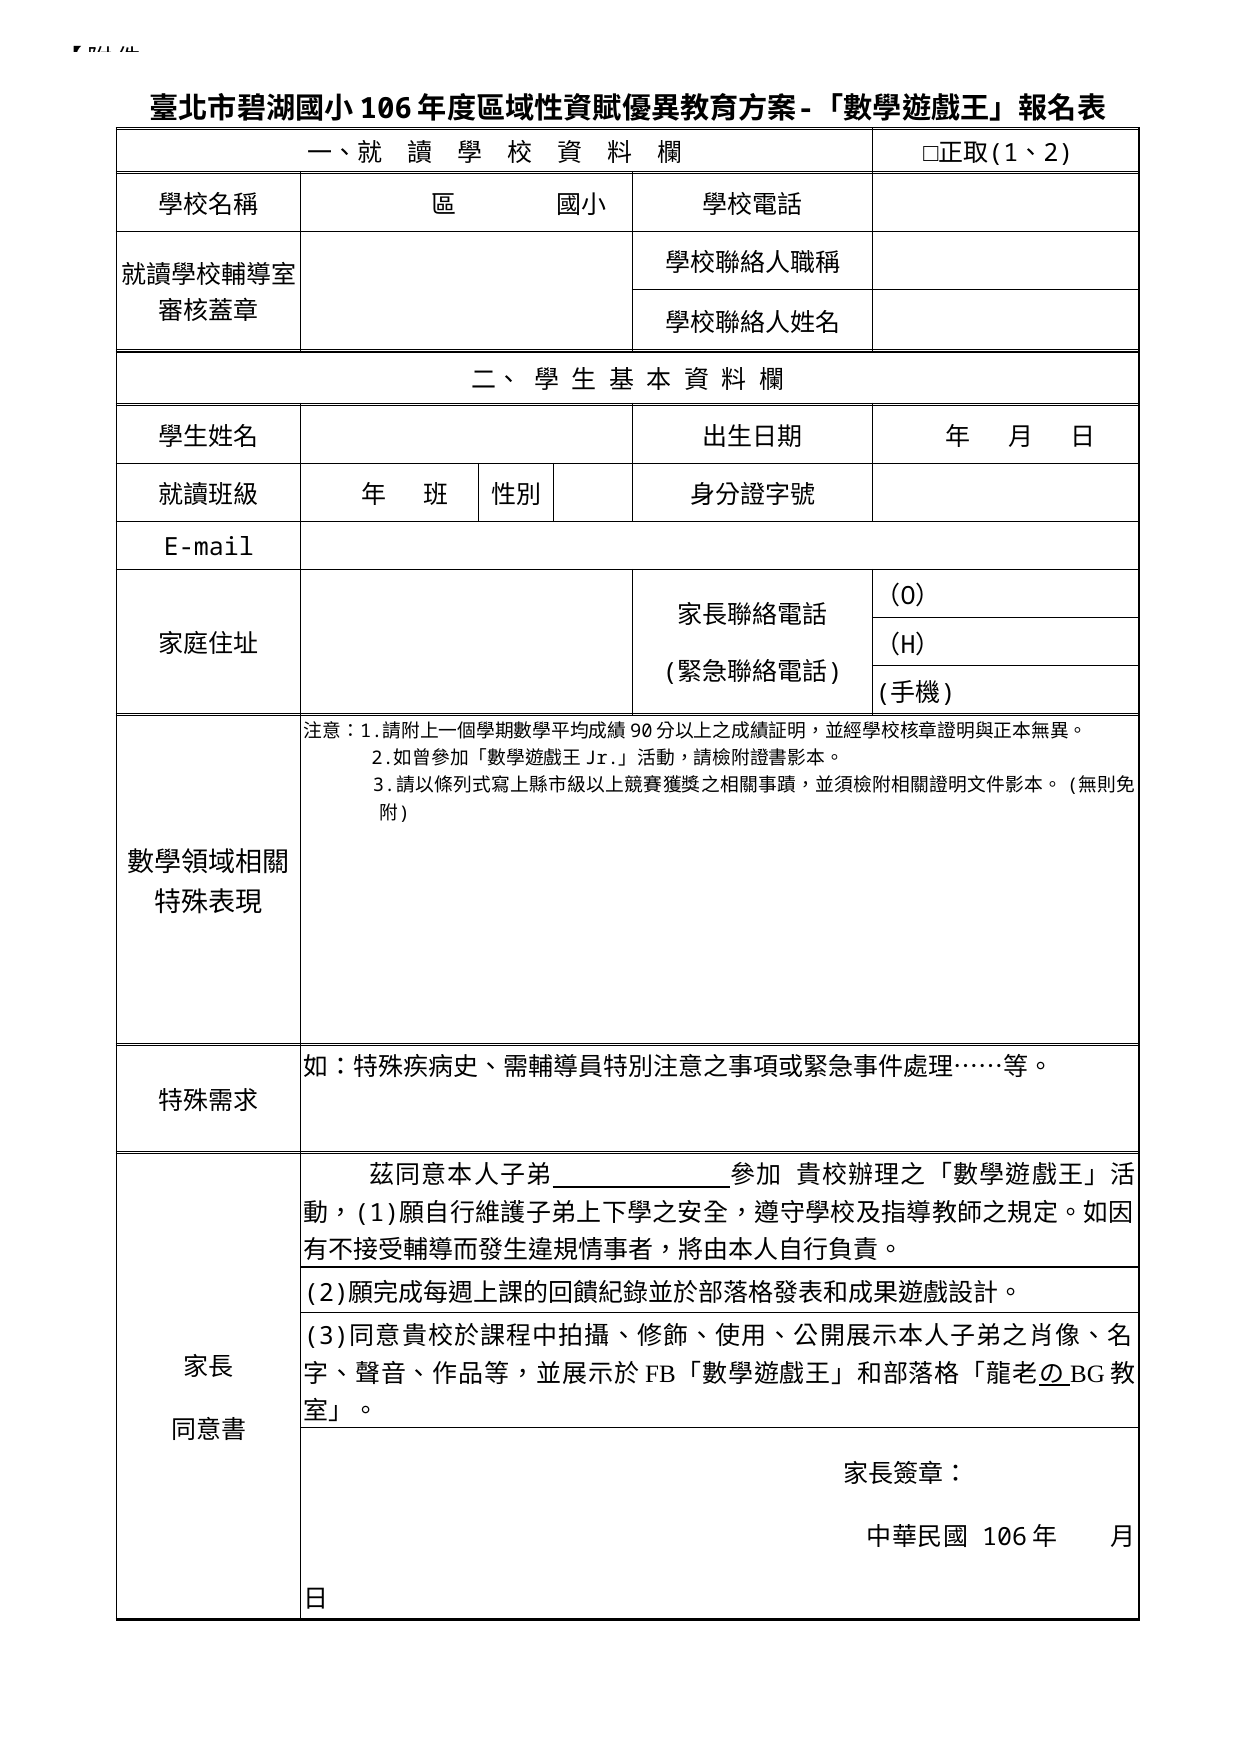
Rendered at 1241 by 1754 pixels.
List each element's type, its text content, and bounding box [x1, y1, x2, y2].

text 臺北市碧湖國小106年度區域性資賦優異教育方案-「數學遊戲王」報名表 [43, 30, 186, 59]
table_cell 特殊需求 [117, 1046, 300, 1151]
table_cell 性別 [479, 464, 553, 521]
table_cell 數學領域相關特殊表現 [117, 716, 300, 1043]
table_cell 就讀學校輔導室審核蓋章 [117, 232, 300, 349]
table_cell [301, 406, 632, 463]
table_cell 學校名稱 [117, 174, 300, 231]
table_cell 茲同意本人子弟 參加 貴校辦理之「數學遊戲王」活動，(1)願自行維護子弟上下學之安全，遵守學校及指導教師之規定。如因有不接受輔導而發生違規情事者，將由本人自行負責。 [301, 1154, 1138, 1266]
table_cell 出生日期 [633, 406, 872, 463]
table_cell [301, 570, 632, 713]
table_header 一、就 讀 學 校 資 料 欄 [117, 130, 872, 171]
table_cell (2)願完成每週上課的回饋紀錄並於部落格發表和成果遊戲設計。 [301, 1268, 1138, 1312]
table_cell [301, 522, 1138, 569]
table_cell 區 國小 [301, 174, 632, 231]
table_cell 學校聯絡人職稱 [633, 232, 872, 289]
table_cell [873, 232, 1138, 289]
table_cell （H） [873, 618, 1138, 665]
table_cell 家庭住址 [117, 570, 300, 713]
table_cell [873, 290, 1138, 349]
table_cell [873, 174, 1138, 231]
table_cell 家長聯絡電話 (緊急聯絡電話) [633, 570, 872, 713]
table_cell 家長 同意書 [117, 1154, 300, 1618]
table_cell 注意：1.請附上一個學期數學平均成績90分以上之成績証明，並經學校核章證明與正本無異。 2.如曾參加「數學遊戲王Jr.」活動，請檢附證書影本。 3.請以條列式寫上縣市級以上競賽獲獎之相關事蹟，並須檢附相關證明文件影本。(無則免附) [301, 716, 1138, 1043]
table_cell 二、 學 生 基 本 資 料 欄 [117, 353, 1138, 403]
table_cell 學校電話 [633, 174, 872, 231]
table_cell 如：特殊疾病史、需輔導員特別注意之事項或緊急事件處理……等。 [301, 1046, 1138, 1151]
text 【附件一 報名表】 [58, 38, 171, 52]
table_cell 身分證字號 [633, 464, 872, 521]
table_cell [554, 464, 632, 521]
table_cell 年 月 日 [873, 406, 1138, 463]
table_cell (3)同意貴校於課程中拍攝、修飾、使用、公開展示本人子弟之肖像、名字、聲音、作品等，並展示於FB「數學遊戲王」和部落格「龍老のBG教室」。 [301, 1313, 1138, 1427]
table_cell （O） [873, 570, 1138, 617]
table_cell [873, 464, 1138, 521]
table_cell 家長簽章： 中華民國 106年 月 日 [301, 1428, 1138, 1618]
table_cell 就讀班級 [117, 464, 300, 521]
table_cell (手機) [873, 666, 1138, 713]
table_header □正取(1、2) [873, 130, 1138, 171]
text 臺北市碧湖國小106年度區域性資賦優異教育方案-「數學遊戲王」報名表 [74, 64, 1181, 127]
table_cell E-mail [117, 522, 300, 569]
table_cell 學生姓名 [117, 406, 300, 463]
table_cell 學校聯絡人姓名 [633, 290, 872, 349]
table_cell [301, 232, 632, 349]
table_cell 年 班 [301, 464, 478, 521]
